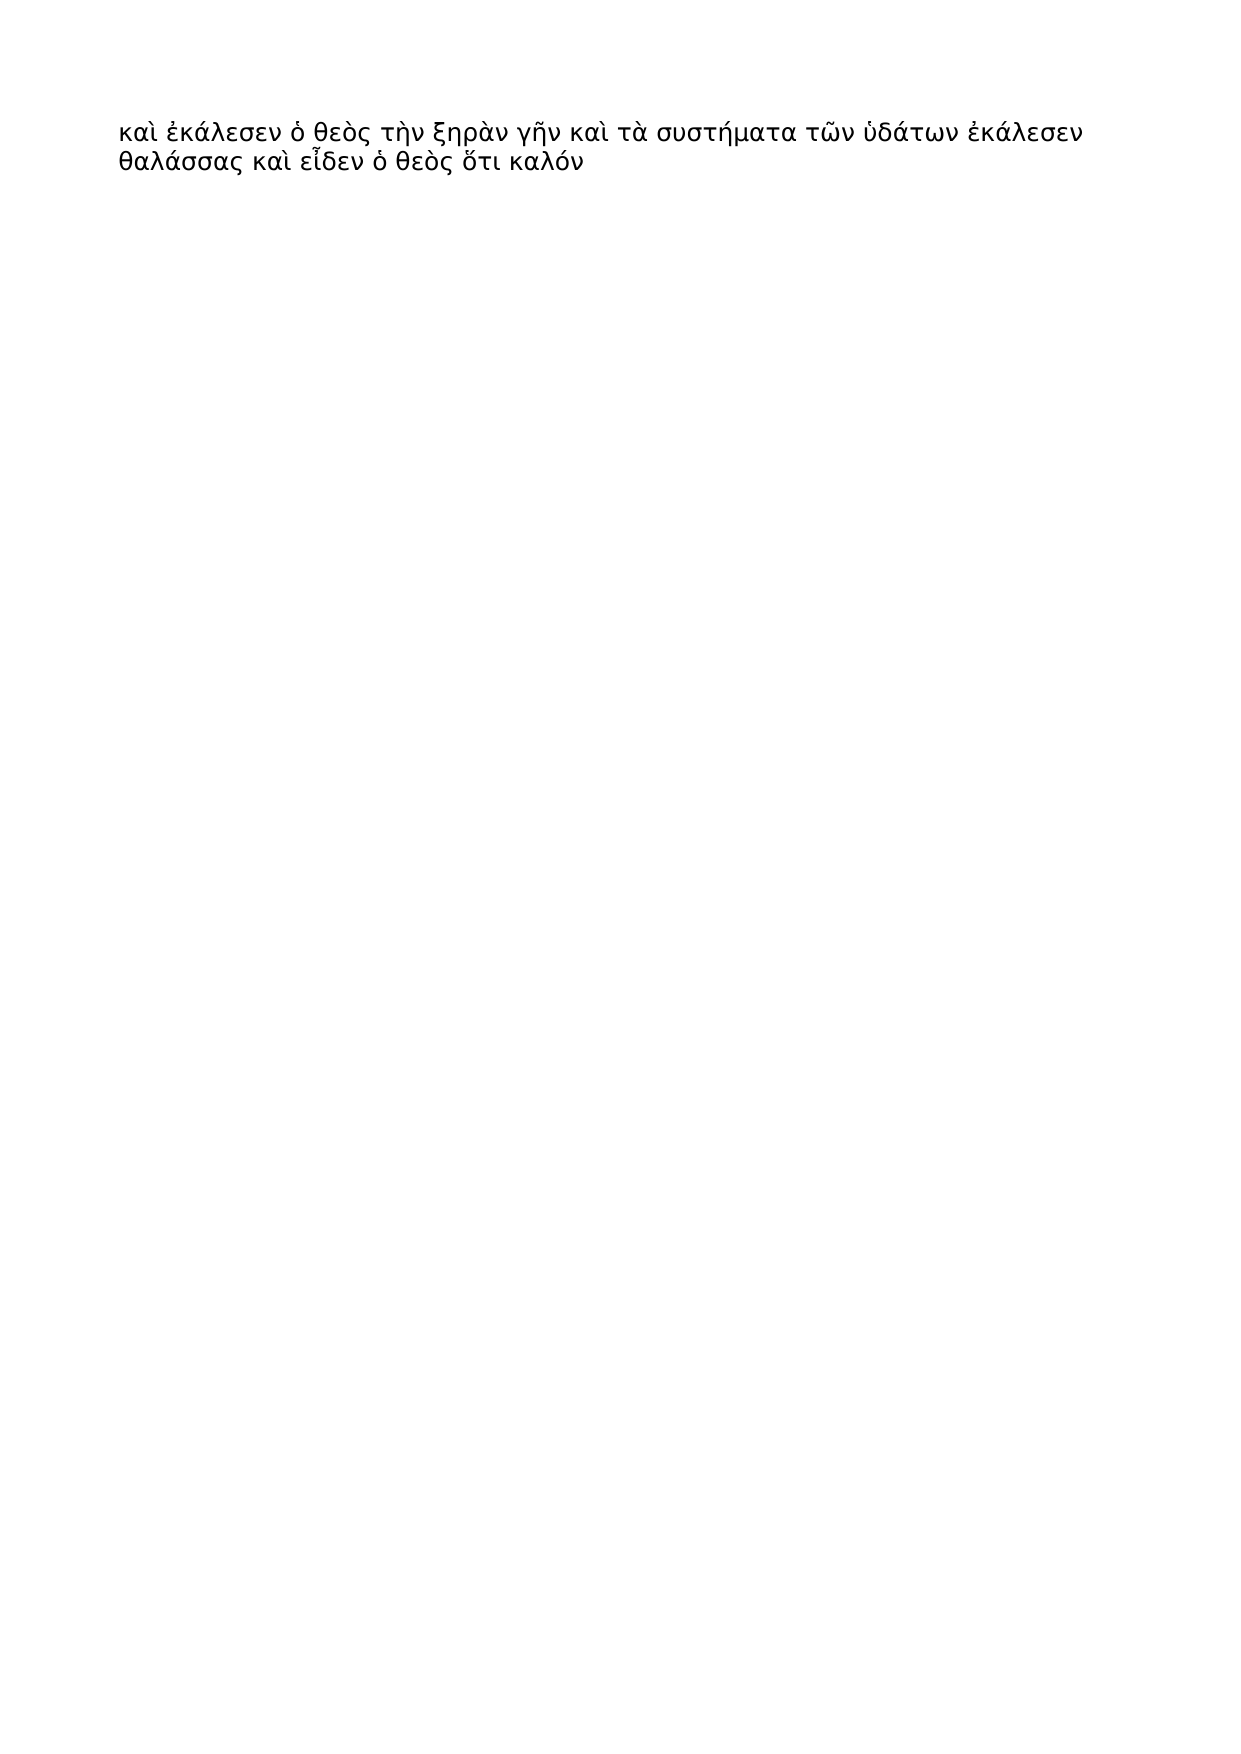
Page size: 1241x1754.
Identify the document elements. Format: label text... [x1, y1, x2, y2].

text καὶ ἐκάλεσεν ὁ θεὸς τὴν ξηρὰν γῆν καὶ τὰ συστήματα τῶν ὑδάτων ἐκάλεσεν θαλάσσας καὶ εἶδεν ὁ θεὸς ὅτι καλόν [118, 118, 1122, 176]
